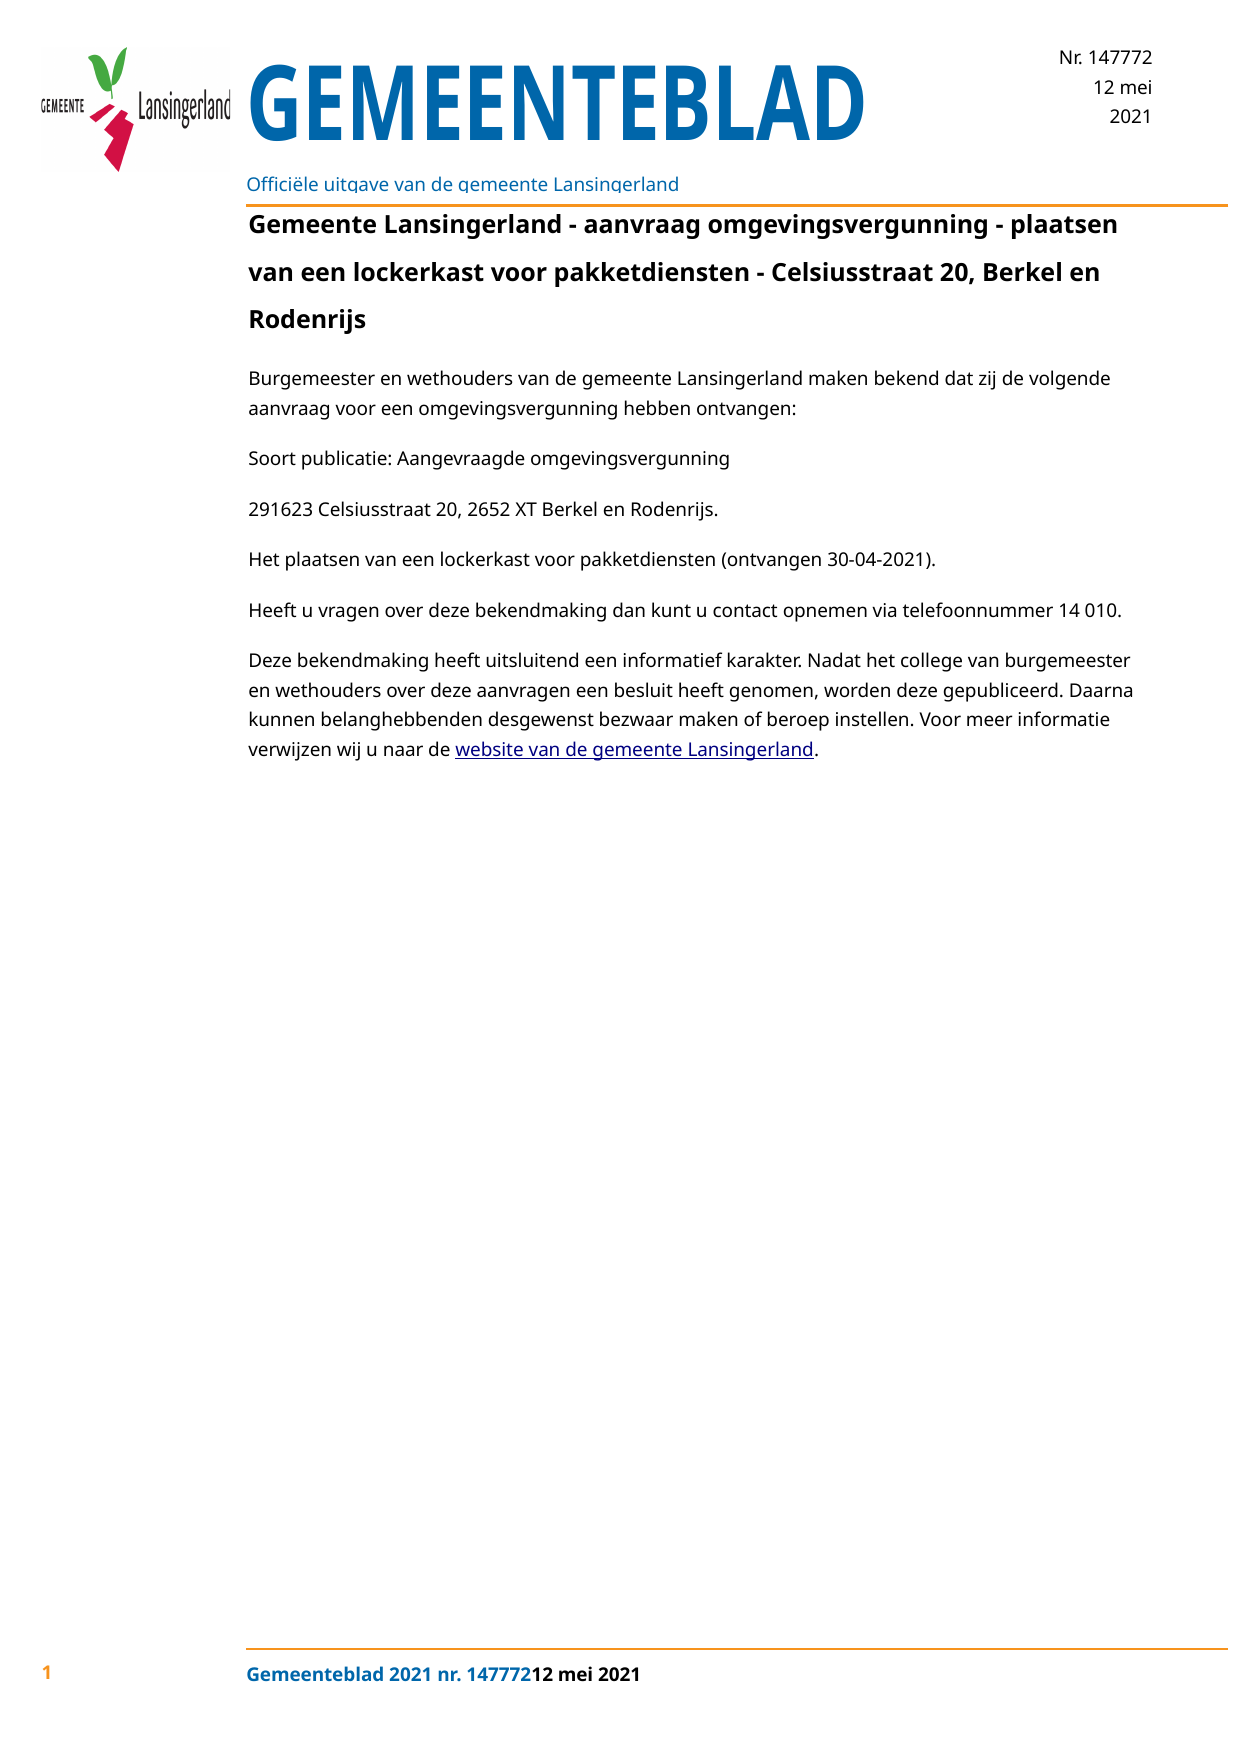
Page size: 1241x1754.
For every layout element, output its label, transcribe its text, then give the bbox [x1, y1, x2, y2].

text 291623 Celsiusstraat 20, 2652 XT Berkel en Rodenrijs. [248, 496, 1152, 522]
text Heeft u vragen over deze bekendmaking dan kunt u contact opnemen via telefoonnummer 14 010. [248, 597, 1152, 622]
text Gemeente Lansingerland - aanvraag omgevingsvergunning - plaatsen van een lockerkast voor pakketdiensten - Celsiusstraat 20, Berkel en Rodenrijs [248, 207, 1152, 336]
text Soort publicatie: Aangevraagde omgevingsvergunning [248, 446, 1152, 471]
text Deze bekendmaking heeft uitsluitend een informatief karakter. Nadat het college van burgemeester en wethouders over deze aanvragen een besluit heeft genomen, worden deze gepubliceerd. Daarna kunnen belanghebbenden desgewenst bezwaar maken of beroep instellen. Voor meer informatie verwijzen wij u naar de website van de gemeente Lansingerland. [248, 647, 1152, 762]
text Het plaatsen van een lockerkast voor pakketdiensten (ontvangen 30-04-2021). [248, 546, 1152, 572]
text Burgemeester en wethouders van de gemeente Lansingerland maken bekend dat zij de volgende aanvraag voor een omgevingsvergunning hebben ontvangen: [248, 366, 1152, 421]
picture [41, 47, 231, 172]
